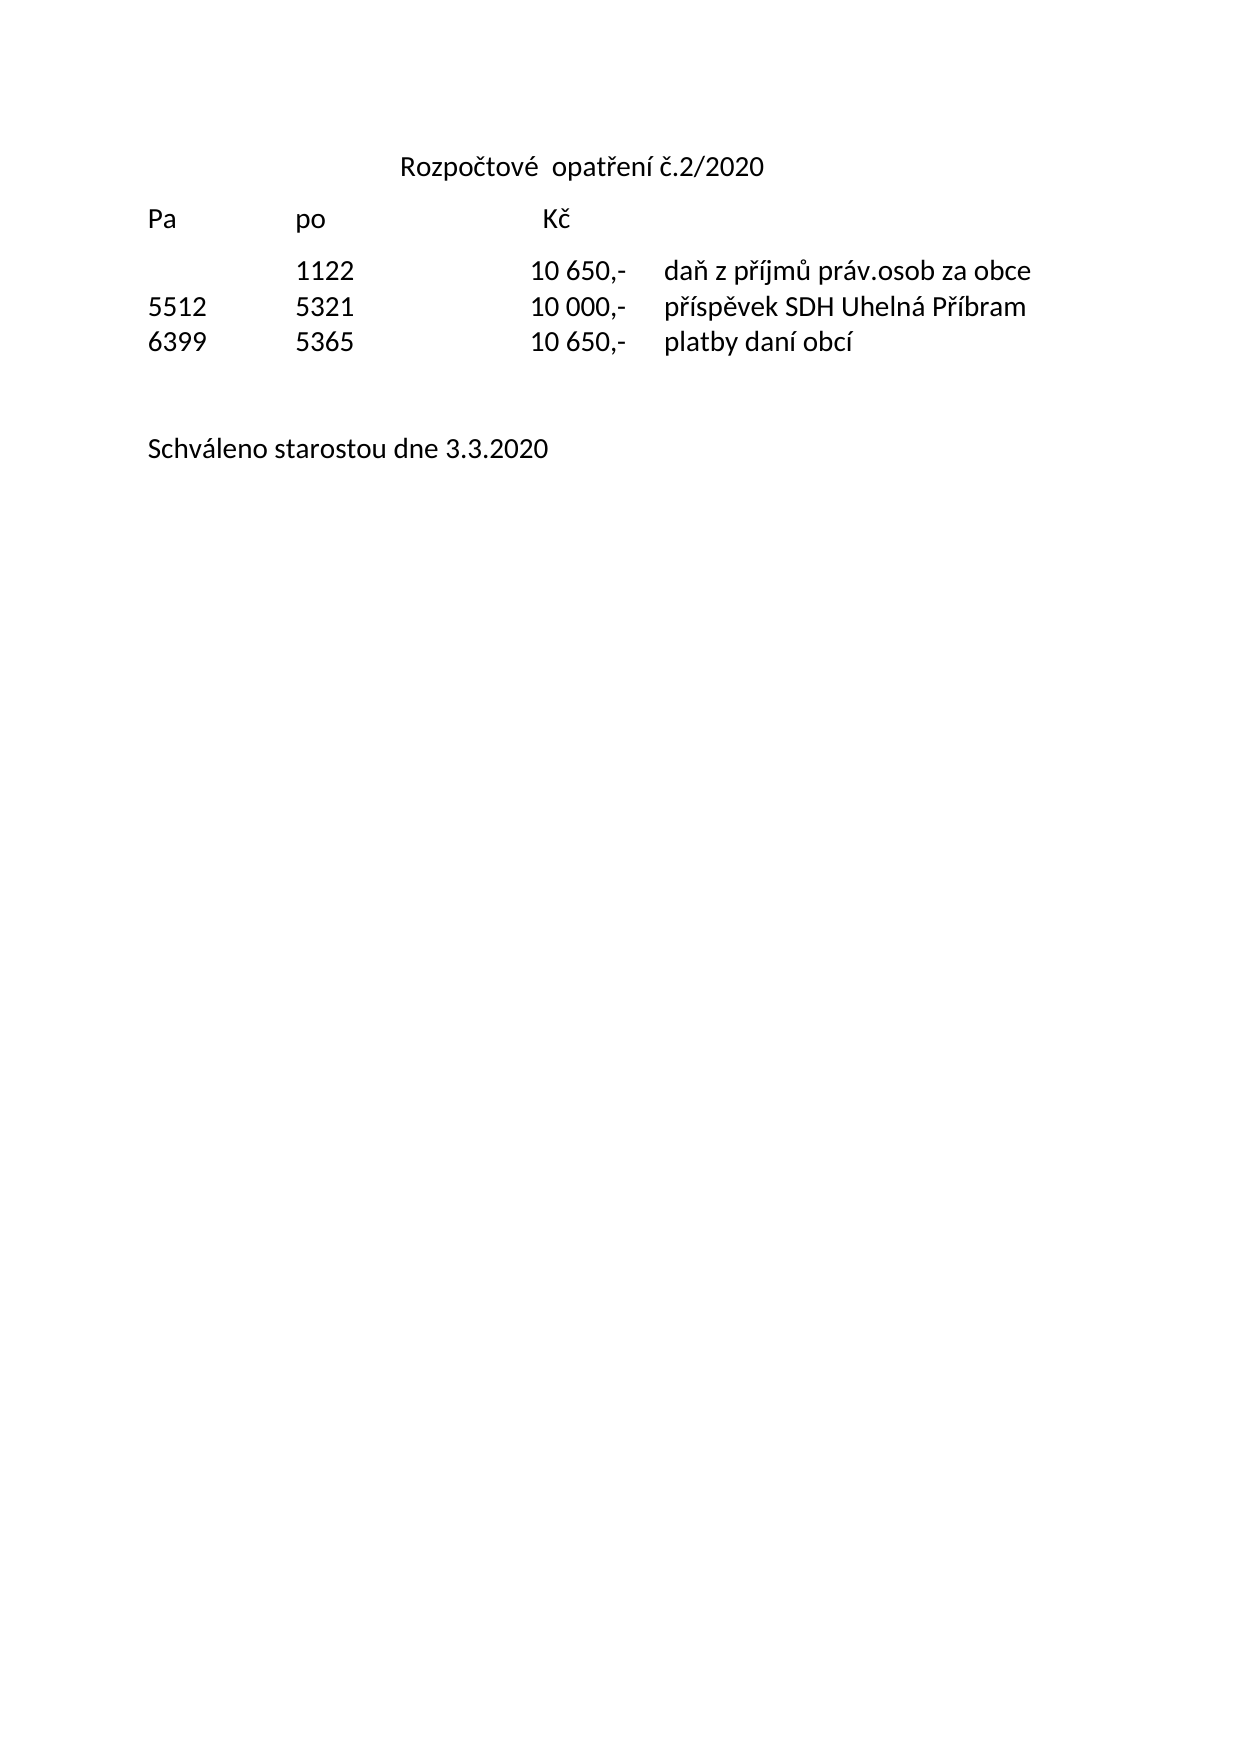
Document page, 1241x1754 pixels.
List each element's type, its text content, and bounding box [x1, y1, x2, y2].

text Schváleno starostou dne 3.3.2020 [148, 430, 1093, 466]
text 1122 10 650,- daň z příjmů práv.osob za obce [148, 252, 1093, 288]
text 6399 5365 10 650,- platby daní obcí [148, 323, 1093, 359]
text 5512 5321 10 000,- příspěvek SDH Uhelná Příbram [148, 288, 1093, 323]
text Pa po Kč [148, 200, 1093, 236]
text Rozpočtové opatření č.2/2020 [148, 148, 1093, 183]
